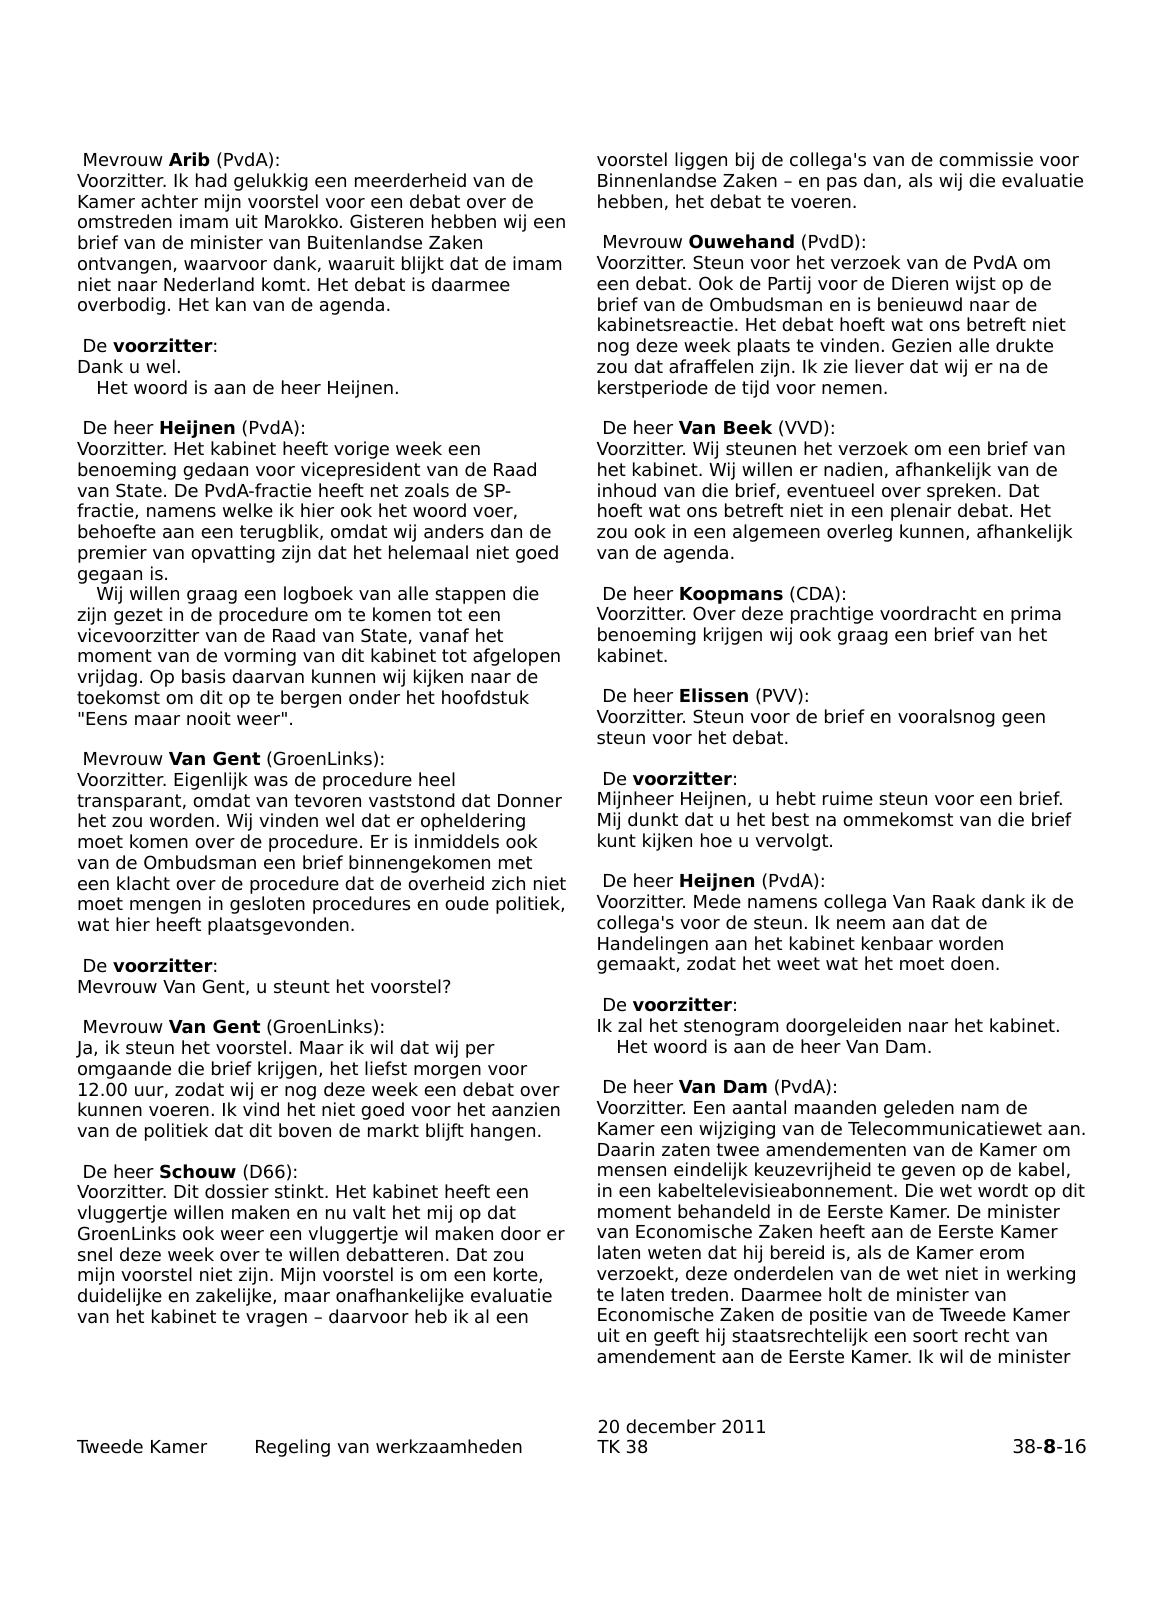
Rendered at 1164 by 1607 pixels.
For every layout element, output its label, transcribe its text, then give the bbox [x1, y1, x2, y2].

text Mevrouw Arib (PvdA): [77, 150, 567, 171]
text Het woord is aan de heer Heijnen. [77, 377, 567, 398]
text De voorzitter: [77, 956, 567, 976]
text Wij willen graag een logboek van alle stappen die zijn gezet in de procedure om te komen tot een vicevoorzitter van de Raad van State, vanaf het moment van de vorming van dit kabinet tot afgelopen vrijdag. Op basis daarvan kunnen wij kijken naar de toekomst om dit op te bergen onder het hoofdstuk "Eens maar nooit weer". [77, 584, 567, 729]
text Voorzitter. Mede namens collega Van Raak dank ik de collega's voor de steun. Ik neem aan dat de Handelingen aan het kabinet kenbaar worden gemaakt, zodat het weet wat het moet doen. [596, 892, 1087, 975]
text Mevrouw Van Gent (GroenLinks): [77, 749, 567, 770]
text Mijnheer Heijnen, u hebt ruime steun voor een brief. Mij dunkt dat u het best na ommekomst van die brief kunt kijken hoe u vervolgt. [596, 789, 1087, 851]
text Voorzitter. Dit dossier stinkt. Het kabinet heeft een vluggertje willen maken en nu valt het mij op dat GroenLinks ook weer een vluggertje wil maken door er snel deze week over te willen debatteren. Dat zou mijn voorstel niet zijn. Mijn voorstel is om een korte, duidelijke en zakelijke, maar onafhankelijke evaluatie van het kabinet te vragen – daarvoor heb ik al een [77, 1182, 567, 1327]
text Voorzitter. Eigenlijk was de procedure heel transparant, omdat van tevoren vaststond dat Donner het zou worden. Wij vinden wel dat er opheldering moet komen over de procedure. Er is inmiddels ook van de Ombudsman een brief binnengekomen met een klacht over de procedure dat de overheid zich niet moet mengen in gesloten procedures en oude politiek, wat hier heeft plaatsgevonden. [77, 770, 567, 936]
text De voorzitter: [596, 768, 1087, 789]
text Mevrouw Van Gent (GroenLinks): [77, 1017, 567, 1038]
text Mevrouw Ouwehand (PvdD): [596, 232, 1087, 253]
text De heer Elissen (PVV): [596, 686, 1087, 707]
text De heer Schouw (D66): [77, 1162, 567, 1182]
text Voorzitter. Steun voor het verzoek van de PvdA om een debat. Ook de Partij voor de Dieren wijst op de brief van de Ombudsman en is benieuwd naar de kabinetsreactie. Het debat hoeft wat ons betreft niet nog deze week plaats te vinden. Gezien alle drukte zou dat afraffelen zijn. Ik zie liever dat wij er na de kerstperiode de tijd voor nemen. [596, 253, 1087, 398]
text Voorzitter. Wij steunen het verzoek om een brief van het kabinet. Wij willen er nadien, afhankelijk van de inhoud van die brief, eventueel over spreken. Dat hoeft wat ons betreft niet in een plenair debat. Het zou ook in een algemeen overleg kunnen, afhankelijk van de agenda. [596, 439, 1087, 563]
text Voorzitter. Over deze prachtige voordracht en prima benoeming krijgen wij ook graag een brief van het kabinet. [596, 604, 1087, 666]
text De voorzitter: [596, 995, 1087, 1016]
text De heer Heijnen (PvdA): [77, 418, 567, 439]
text Mevrouw Van Gent, u steunt het voorstel? [77, 976, 567, 997]
text Ja, ik steun het voorstel. Maar ik wil dat wij per omgaande die brief krijgen, het liefst morgen voor 12.00 uur, zodat wij er nog deze week een debat over kunnen voeren. Ik vind het niet goed voor het aanzien van de politiek dat dit boven de markt blijft hangen. [77, 1038, 567, 1142]
text Voorzitter. Het kabinet heeft vorige week een benoeming gedaan voor vicepresident van de Raad van State. De PvdA-fractie heeft net zoals de SP-fractie, namens welke ik hier ook het woord voer, behoefte aan een terugblik, omdat wij anders dan de premier van opvatting zijn dat het helemaal niet goed gegaan is. [77, 439, 567, 584]
text Voorzitter. Steun voor de brief en vooralsnog geen steun voor het debat. [596, 707, 1087, 748]
text Voorzitter. Ik had gelukkig een meerderheid van de Kamer achter mijn voorstel voor een debat over de omstreden imam uit Marokko. Gisteren hebben wij een brief van de minister van Buitenlandse Zaken ontvangen, waarvoor dank, waaruit blijkt dat de imam niet naar Nederland komt. Het debat is daarmee overbodig. Het kan van de agenda. [77, 171, 567, 316]
text De heer Heijnen (PvdA): [596, 871, 1087, 892]
text Voorzitter. Een aantal maanden geleden nam de Kamer een wijziging van de Telecommunicatiewet aan. Daarin zaten twee amendementen van de Kamer om mensen eindelijk keuzevrijheid te geven op de kabel, in een kabeltelevisieabonnement. Die wet wordt op dit moment behandeld in de Eerste Kamer. De minister van Economische Zaken heeft aan de Eerste Kamer laten weten dat hij bereid is, als de Kamer erom verzoekt, deze onderdelen van de wet niet in werking te laten treden. Daarmee holt de minister van Economische Zaken de positie van de Tweede Kamer uit en geeft hij staatsrechtelijk een soort recht van amendement aan de Eerste Kamer. Ik wil de minister [596, 1098, 1087, 1367]
text Dank u wel. [77, 357, 567, 377]
text De heer Koopmans (CDA): [596, 583, 1087, 604]
text Het woord is aan de heer Van Dam. [596, 1036, 1087, 1057]
text De heer Van Beek (VVD): [596, 418, 1087, 439]
text De voorzitter: [77, 336, 567, 357]
text voorstel liggen bij de collega's van de commissie voor Binnenlandse Zaken – en pas dan, als wij die evaluatie hebben, het debat te voeren. [596, 150, 1087, 212]
text De heer Van Dam (PvdA): [596, 1077, 1087, 1098]
text Ik zal het stenogram doorgeleiden naar het kabinet. [596, 1016, 1087, 1036]
